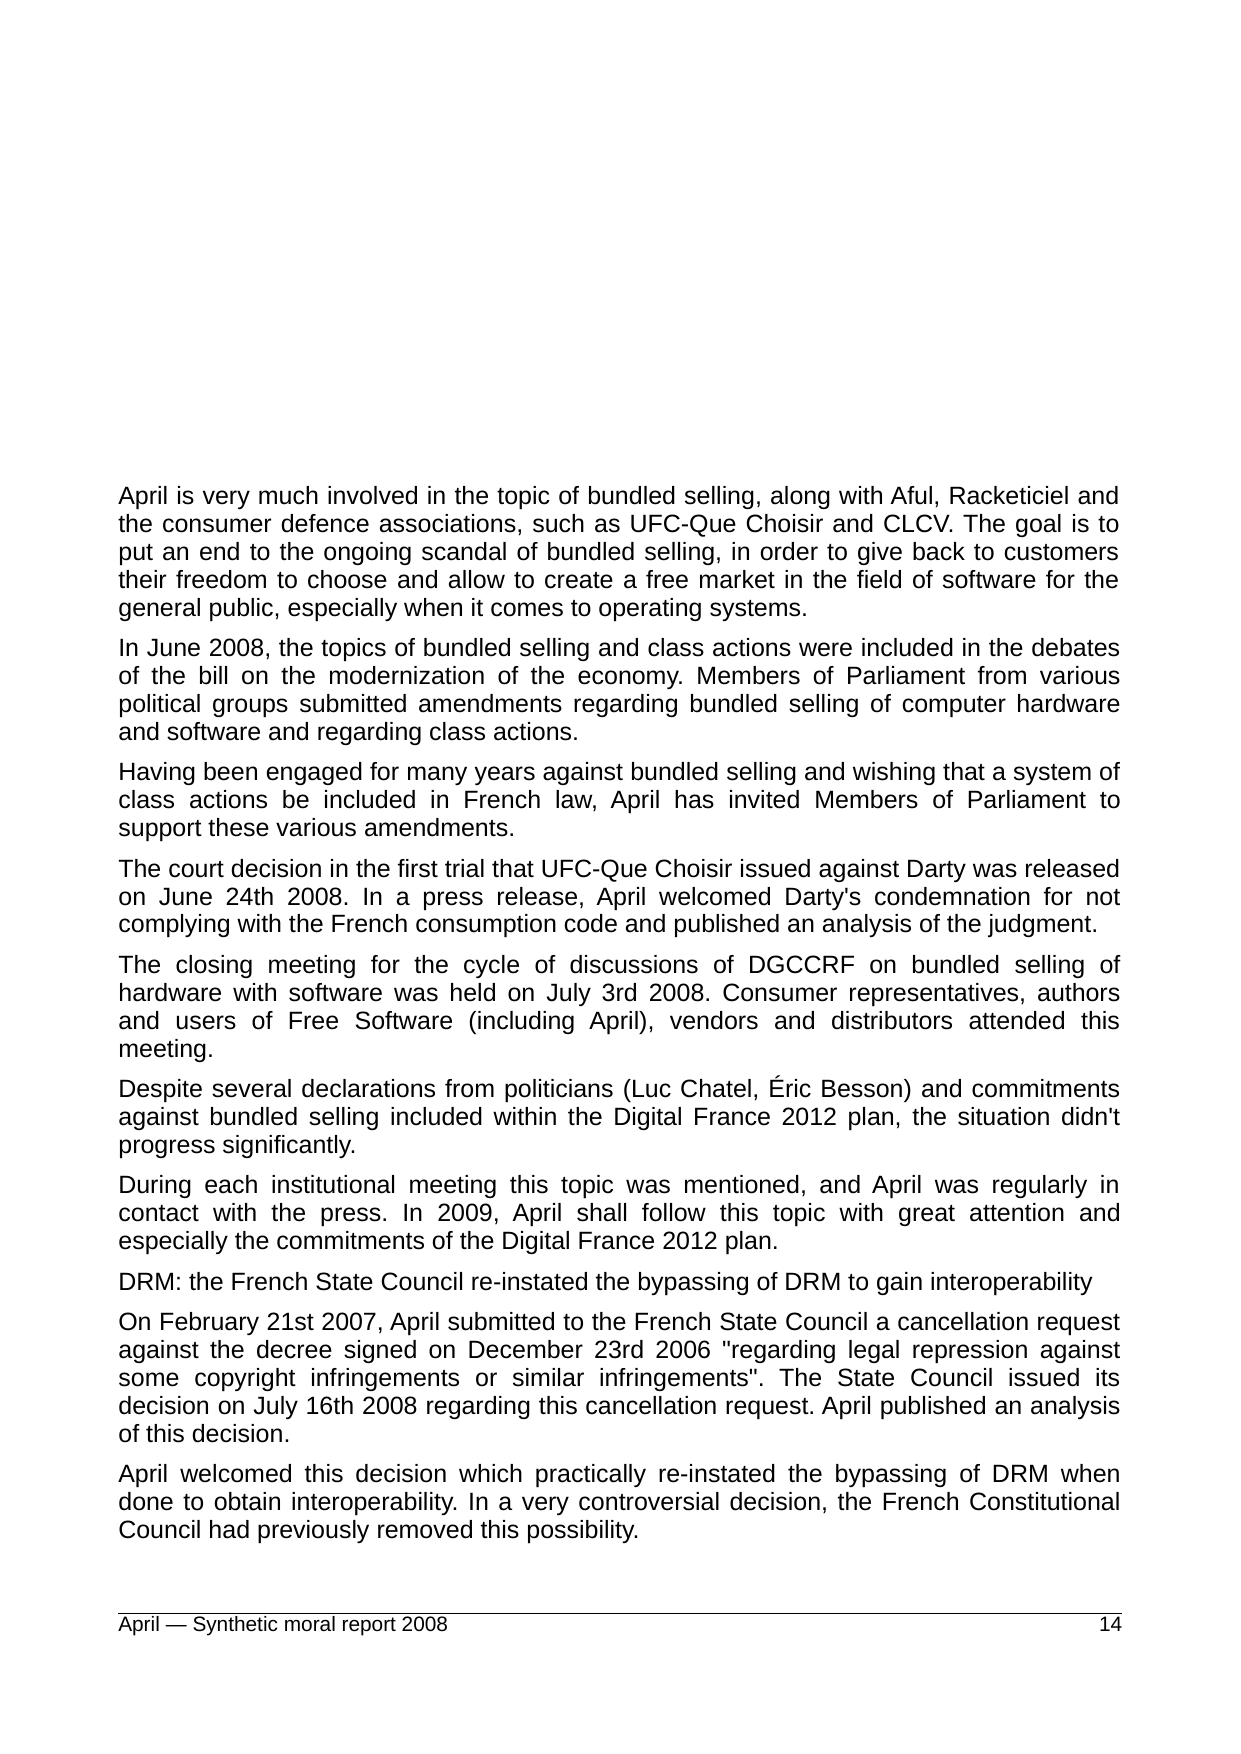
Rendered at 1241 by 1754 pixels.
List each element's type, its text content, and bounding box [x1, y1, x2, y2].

text The court decision in the first trial that UFC-Que Choisir issued against Darty was released on June 24th 2008. In a press release, April welcomed Darty's condemnation for not complying with the French consumption code and published an analysis of the judgment. [118, 854, 1122, 938]
text April welcomed this decision which practically re-instated the bypassing of DRM when done to obtain interoperability. In a very controversial decision, the French Constitutional Council had previously removed this possibility. [118, 1460, 1122, 1543]
text During each institutional meeting this topic was mentioned, and April was regularly in contact with the press. In 2009, April shall follow this topic with great attention and especially the commitments of the Digital France 2012 plan. [118, 1171, 1122, 1255]
text The closing meeting for the cycle of discussions of DGCCRF on bundled selling of hardware with software was held on July 3rd 2008. Consumer representatives, authors and users of Free Software (including April), vendors and distributors attended this meeting. [118, 951, 1122, 1062]
text Having been engaged for many years against bundled selling and wishing that a system of class actions be included in French law, April has invited Members of Parliament to support these various amendments. [118, 758, 1122, 842]
text In June 2008, the topics of bundled selling and class actions were included in the debates of the bill on the modernization of the economy. Members of Parliament from various political groups submitted amendments regarding bundled selling of computer hardware and software and regarding class actions. [118, 634, 1122, 746]
text Despite several declarations from politicians (Luc Chatel, Éric Besson) and commitments against bundled selling included within the Digital France 2012 plan, the situation didn't progress significantly. [118, 1075, 1122, 1158]
text April is very much involved in the topic of bundled selling, along with Aful, Racketiciel and the consumer defence associations, such as UFC-Que Choisir and CLCV. The goal is to put an end to the ongoing scandal of bundled selling, in order to give back to customers their freedom to choose and allow to create a free market in the field of software for the general public, especially when it comes to operating systems. [118, 482, 1122, 621]
text On February 21st 2007, April submitted to the French State Council a cancellation request against the decree signed on December 23rd 2006 "regarding legal repression against some copyright infringements or similar infringements". The State Council issued its decision on July 16th 2008 regarding this cancellation request. April published an analysis of this decision. [118, 1308, 1122, 1447]
